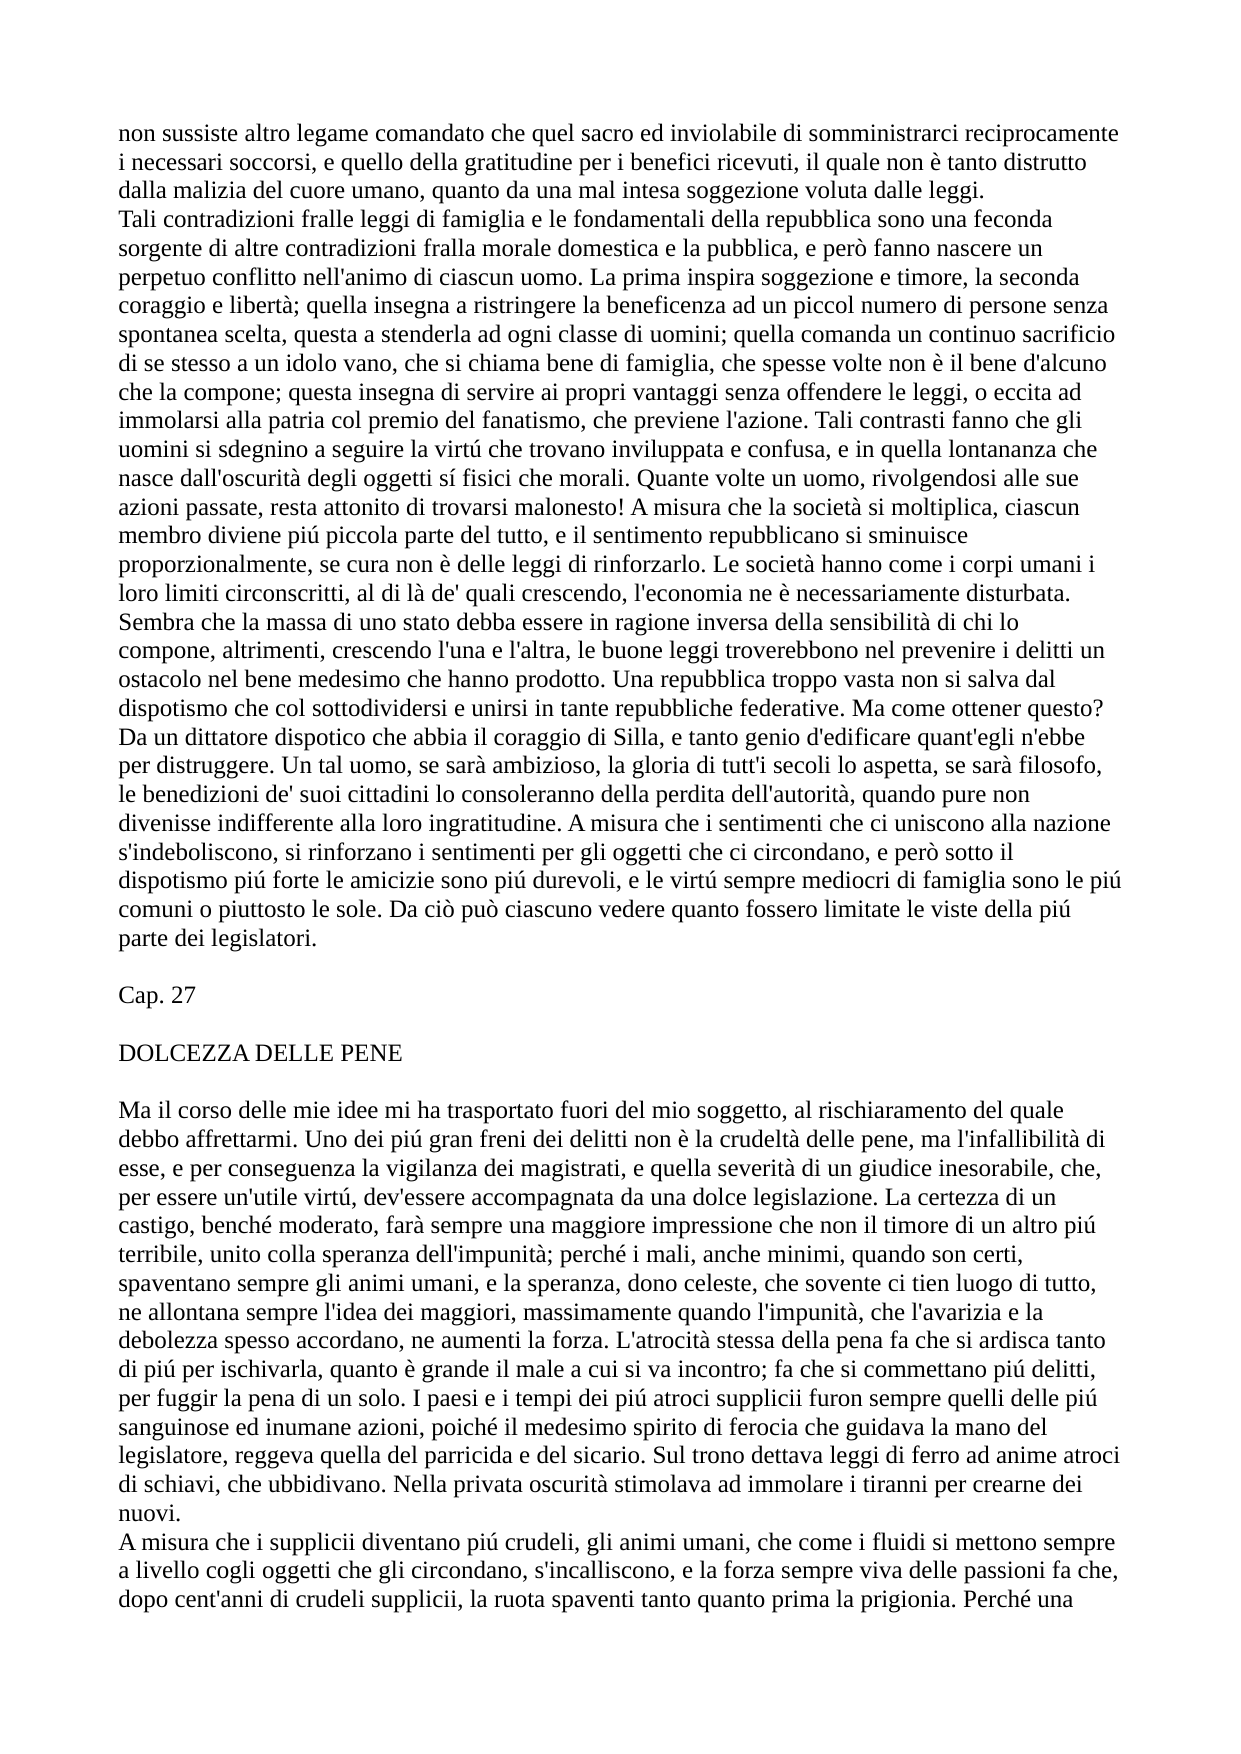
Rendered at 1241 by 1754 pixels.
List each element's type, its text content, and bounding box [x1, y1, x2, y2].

text DOLCEZZA DELLE PENE [118, 1038, 1122, 1067]
text non sussiste altro legame comandato che quel sacro ed inviolabile di somministrarci reciprocamente i necessari soccorsi, e quello della gratitudine per i benefici ricevuti, il quale non è tanto distrutto dalla malizia del cuore umano, quanto da una mal intesa soggezione voluta dalle leggi. [118, 118, 1122, 204]
text Ma il corso delle mie idee mi ha trasportato fuori del mio soggetto, al rischiaramento del quale debbo affrettarmi. Uno dei piú gran freni dei delitti non è la crudeltà delle pene, ma l'infallibilità di esse, e per conseguenza la vigilanza dei magistrati, e quella severità di un giudice inesorabile, che, per essere un'utile virtú, dev'essere accompagnata da una dolce legislazione. La certezza di un castigo, benché moderato, farà sempre una maggiore impressione che non il timore di un altro piú terribile, unito colla speranza dell'impunità; perché i mali, anche minimi, quando son certi, spaventano sempre gli animi umani, e la speranza, dono celeste, che sovente ci tien luogo di tutto, ne allontana sempre l'idea dei maggiori, massimamente quando l'impunità, che l'avarizia e la debolezza spesso accordano, ne aumenti la forza. L'atrocità stessa della pena fa che si ardisca tanto di piú per ischivarla, quanto è grande il male a cui si va incontro; fa che si commettano piú delitti, per fuggir la pena di un solo. I paesi e i tempi dei piú atroci supplicii furon sempre quelli delle piú sanguinose ed inumane azioni, poiché il medesimo spirito di ferocia che guidava la mano del legislatore, reggeva quella del parricida e del sicario. Sul trono dettava leggi di ferro ad anime atroci di schiavi, che ubbidivano. Nella privata oscurità stimolava ad immolare i tiranni per crearne dei nuovi. [118, 1096, 1122, 1527]
text Cap. 27 [118, 981, 1122, 1009]
text Tali contradizioni fralle leggi di famiglia e le fondamentali della repubblica sono una feconda sorgente di altre contradizioni fralla morale domestica e la pubblica, e però fanno nascere un perpetuo conflitto nell'animo di ciascun uomo. La prima inspira soggezione e timore, la seconda coraggio e libertà; quella insegna a ristringere la beneficenza ad un piccol numero di persone senza spontanea scelta, questa a stenderla ad ogni classe di uomini; quella comanda un continuo sacrificio di se stesso a un idolo vano, che si chiama bene di famiglia, che spesse volte non è il bene d'alcuno che la compone; questa insegna di servire ai propri vantaggi senza offendere le leggi, o eccita ad immolarsi alla patria col premio del fanatismo, che previene l'azione. Tali contrasti fanno che gli uomini si sdegnino a seguire la virtú che trovano inviluppata e confusa, e in quella lontananza che nasce dall'oscurità degli oggetti sí fisici che morali. Quante volte un uomo, rivolgendosi alle sue azioni passate, resta attonito di trovarsi malonesto! A misura che la società si moltiplica, ciascun membro diviene piú piccola parte del tutto, e il sentimento repubblicano si sminuisce proporzionalmente, se cura non è delle leggi di rinforzarlo. Le società hanno come i corpi umani i loro limiti circonscritti, al di là de' quali crescendo, l'economia ne è necessariamente disturbata. Sembra che la massa di uno stato debba essere in ragione inversa della sensibilità di chi lo compone, altrimenti, crescendo l'una e l'altra, le buone leggi troverebbono nel prevenire i delitti un ostacolo nel bene medesimo che hanno prodotto. Una repubblica troppo vasta non si salva dal dispotismo che col sottodividersi e unirsi in tante repubbliche federative. Ma come ottener questo? Da un dittatore dispotico che abbia il coraggio di Silla, e tanto genio d'edificare quant'egli n'ebbe per distruggere. Un tal uomo, se sarà ambizioso, la gloria di tutt'i secoli lo aspetta, se sarà filosofo, le benedizioni de' suoi cittadini lo consoleranno della perdita dell'autorità, quando pure non divenisse indifferente alla loro ingratitudine. A misura che i sentimenti che ci uniscono alla nazione s'indeboliscono, si rinforzano i sentimenti per gli oggetti che ci circondano, e però sotto il dispotismo piú forte le amicizie sono piú durevoli, e le virtú sempre mediocri di famiglia sono le piú comuni o piuttosto le sole. Da ciò può ciascuno vedere quanto fossero limitate le viste della piú parte dei legislatori. [118, 204, 1122, 952]
text A misura che i supplicii diventano piú crudeli, gli animi umani, che come i fluidi si mettono sempre a livello cogli oggetti che gli circondano, s'incalliscono, e la forza sempre viva delle passioni fa che, dopo cent'anni di crudeli supplicii, la ruota spaventi tanto quanto prima la prigionia. Perché una [118, 1527, 1122, 1613]
